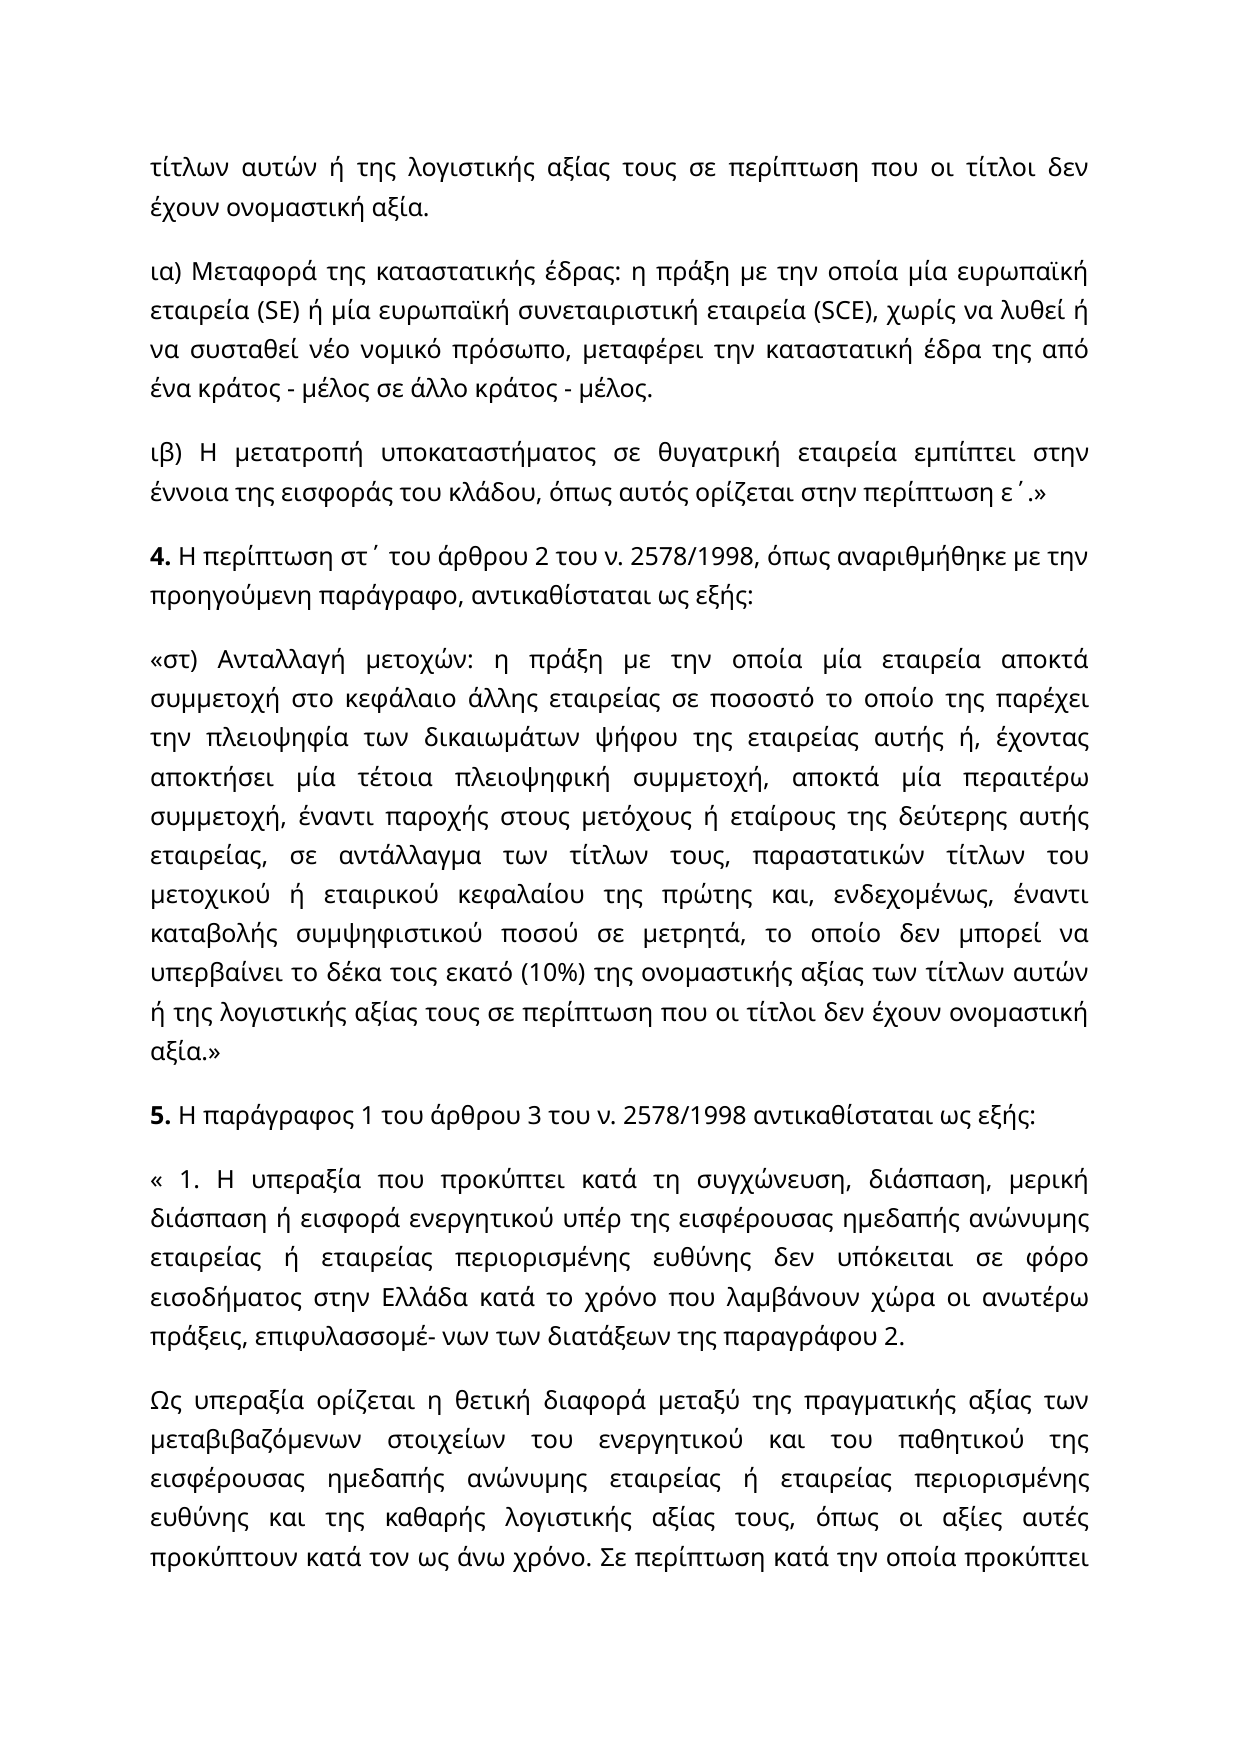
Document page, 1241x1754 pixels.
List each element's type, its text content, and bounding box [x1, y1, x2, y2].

text «στ) Ανταλλαγή μετοχών: η πράξη με την οποία μία εταιρεία αποκτά συμμετοχή στο κεφάλαιο άλλης εταιρείας σε ποσοστό το οποίο της παρέχει την πλειοψηφία των δικαιωμάτων ψήφου της εταιρείας αυτής ή, έχοντας αποκτήσει μία τέτοια πλειοψηφική συμμετοχή, αποκτά μία περαιτέρω συμμετοχή, έναντι παροχής στους μετόχους ή εταίρους της δεύτερης αυτής εταιρείας, σε αντάλλαγμα των τίτλων τους, παραστατικών τίτλων του μετοχικού ή εταιρικού κεφαλαίου της πρώτης και, ενδεχομένως, έναντι καταβολής συμψηφιστικού ποσού σε μετρητά, το οποίο δεν μπορεί να υπερβαίνει το δέκα τοις εκατό (10%) της ονομαστικής αξίας των τίτλων αυτών ή της λογιστικής αξίας τους σε περίπτωση που οι τίτλοι δεν έχουν ονομαστική αξία.» [150, 642, 1090, 1067]
text τίτλων αυτών ή της λογιστικής αξίας τους σε περίπτωση που οι τίτλοι δεν έχουν ονομαστική αξία. [150, 150, 1090, 223]
text 4. Η περίπτωση στ΄ του άρθρου 2 του ν. 2578/1998, όπως αναριθμήθηκε με την προηγούμενη παράγραφο, αντικαθίσταται ως εξής: [150, 538, 1090, 612]
text Ως υπεραξία ορίζεται η θετική διαφορά μεταξύ της πραγματικής αξίας των μεταβιβαζόμενων στοιχείων του ενεργητικού και του παθητικού της εισφέρουσας ημεδαπής ανώνυμης εταιρείας ή εταιρείας περιορισμένης ευθύνης και της καθαρής λογιστικής αξίας τους, όπως οι αξίες αυτές προκύπτουν κατά τον ως άνω χρόνο. Σε περίπτωση κατά την οποία προκύπτει [150, 1382, 1090, 1573]
text 5. Η παράγραφος 1 του άρθρου 3 του ν. 2578/1998 αντικαθίσταται ως εξής: [150, 1097, 1090, 1132]
text « 1. Η υπεραξία που προκύπτει κατά τη συγχώνευση, διάσπαση, μερική διάσπαση ή εισφορά ενεργητικού υπέρ της εισφέρουσας ημεδαπής ανώνυμης εταιρείας ή εταιρείας περιορισμένης ευθύνης δεν υπόκειται σε φόρο εισοδήματος στην Ελλάδα κατά το χρόνο που λαμβάνουν χώρα οι ανωτέρω πράξεις, επιφυλασσομέ- νων των διατάξεων της παραγράφου 2. [150, 1162, 1090, 1352]
text ια) Μεταφορά της καταστατικής έδρας: η πράξη με την οποία μία ευρωπαϊκή εταιρεία (SE) ή μία ευρωπαϊκή συνεταιριστική εταιρεία (SCΕ), χωρίς να λυθεί ή να συσταθεί νέο νομικό πρόσωπο, μεταφέρει την καταστατική έδρα της από ένα κράτος - μέλος σε άλλο κράτος - μέλος. [150, 253, 1090, 405]
text ιβ) Η μετατροπή υποκαταστήματος σε θυγατρική εταιρεία εμπίπτει στην έννοια της εισφοράς του κλάδου, όπως αυτός ορίζεται στην περίπτωση ε΄.» [150, 435, 1090, 508]
